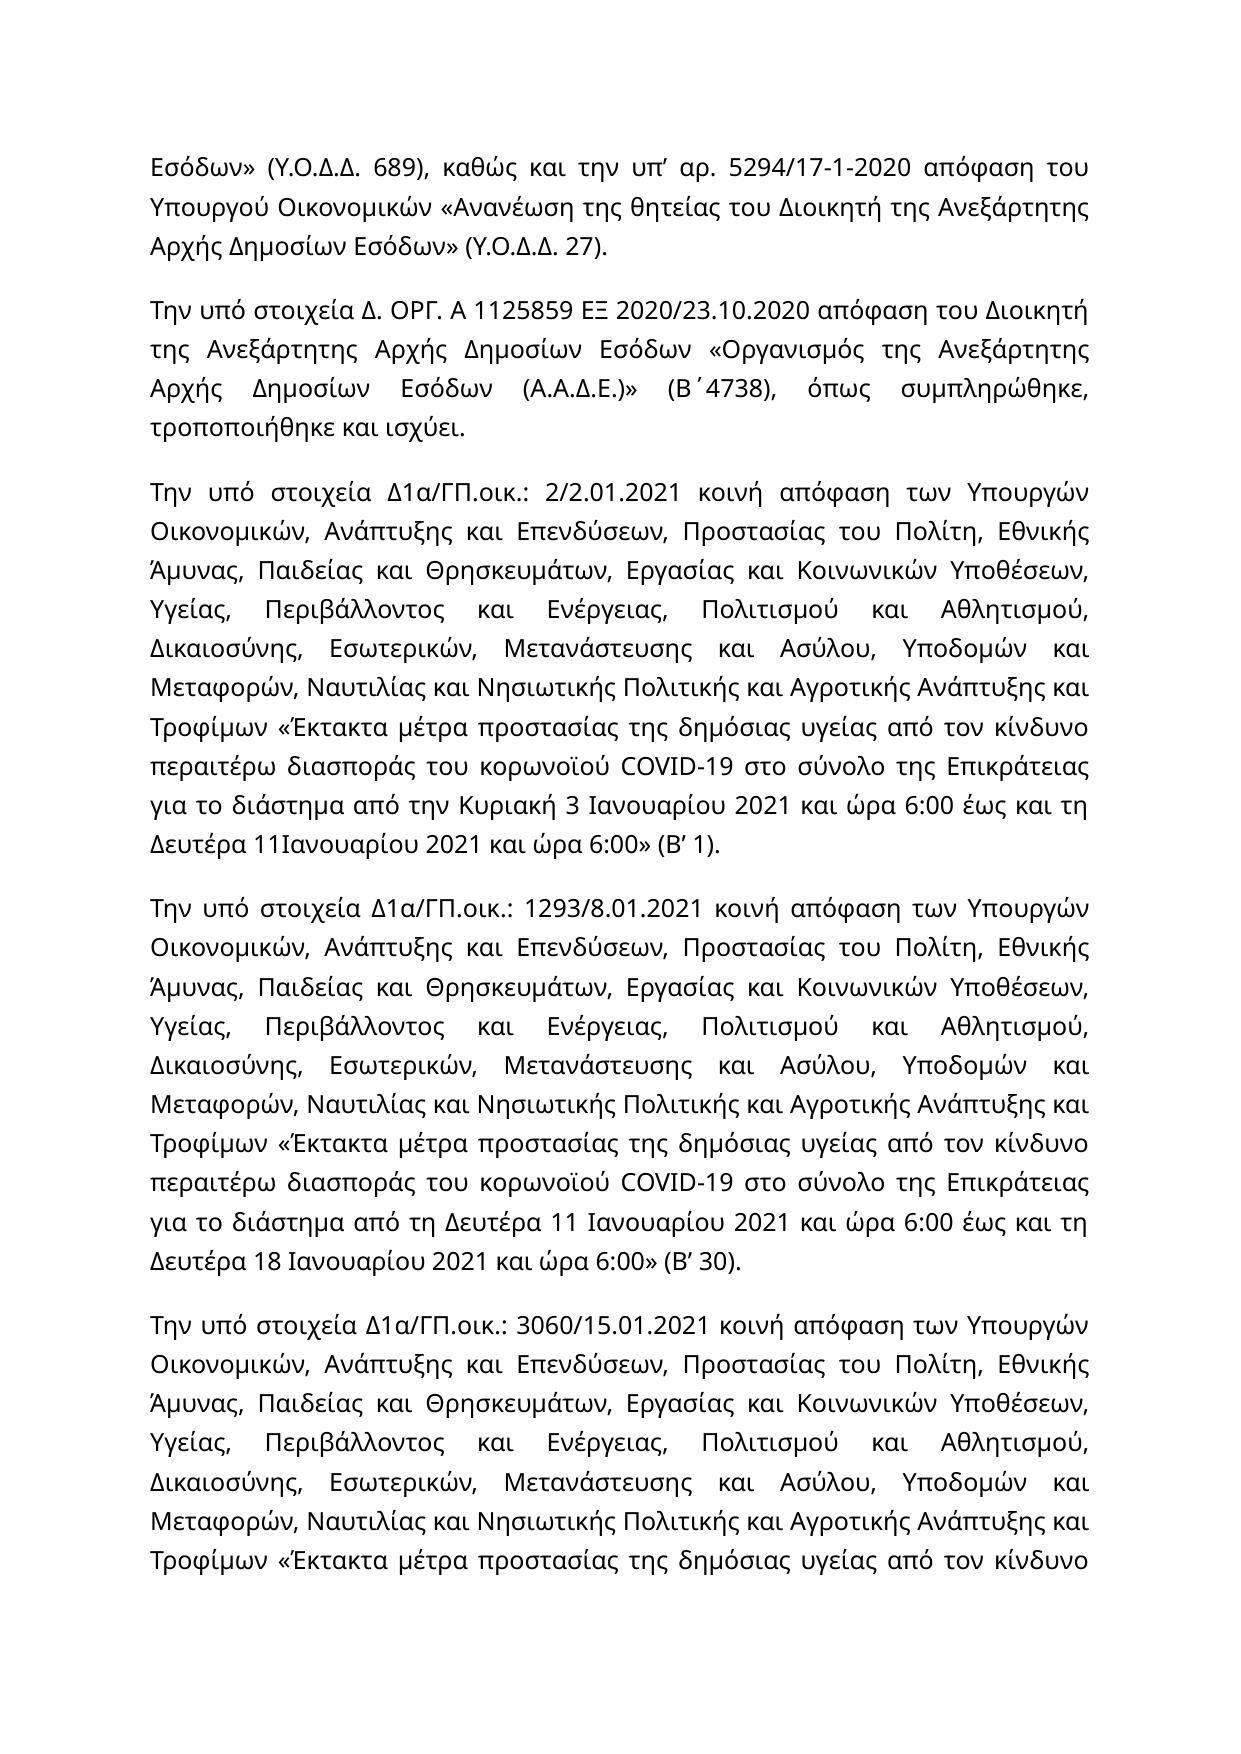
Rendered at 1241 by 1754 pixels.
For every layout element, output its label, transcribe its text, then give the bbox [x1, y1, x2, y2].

text Εσόδων» (Υ.Ο.Δ.Δ. 689), καθώς και την υπ’ αρ. 5294/17-1-2020 απόφαση του Υπουργού Οικονομικών «Ανανέωση της θητείας του Διοικητή της Ανεξάρτητης Αρχής Δημοσίων Εσόδων» (Υ.Ο.Δ.Δ. 27). [150, 150, 1090, 262]
text Την υπό στοιχεία Δ. ΟΡΓ. Α 1125859 ΕΞ 2020/23.10.2020 απόφαση του Διοικητή της Ανεξάρτητης Αρχής Δημοσίων Εσόδων «Οργανισμός της Ανεξάρτητης Αρχής Δημοσίων Εσόδων (Α.Α.Δ.Ε.)» (Β΄4738), όπως συμπληρώθηκε, τροποποιήθηκε και ισχύει. [150, 292, 1090, 444]
text Την υπό στοιχεία Δ1α/ΓΠ.οικ.: 1293/8.01.2021 κοινή απόφαση των Υπουργών Οικονομικών, Ανάπτυξης και Επενδύσεων, Προστασίας του Πολίτη, Εθνικής Άμυνας, Παιδείας και Θρησκευμάτων, Εργασίας και Κοινωνικών Υποθέσεων, Υγείας, Περιβάλλοντος και Ενέργειας, Πολιτισμού και Αθλητισμού, Δικαιοσύνης, Εσωτερικών, Μετανάστευσης και Ασύλου, Υποδομών και Μεταφορών, Ναυτιλίας και Νησιωτικής Πολιτικής και Αγροτικής Ανάπτυξης και Τροφίμων «Έκτακτα μέτρα προστασίας της δημόσιας υγείας από τον κίνδυνο περαιτέρω διασποράς του κορωνοϊού COVID-19 στο σύνολο της Επικράτειας για το διάστημα από τη Δευτέρα 11 Ιανουαρίου 2021 και ώρα 6:00 έως και τη Δευτέρα 18 Ιανουαρίου 2021 και ώρα 6:00» (Β’ 30). [150, 891, 1090, 1277]
text Την υπό στοιχεία Δ1α/ΓΠ.οικ.: 2/2.01.2021 κοινή απόφαση των Υπουργών Οικονομικών, Ανάπτυξης και Επενδύσεων, Προστασίας του Πολίτη, Εθνικής Άμυνας, Παιδείας και Θρησκευμάτων, Εργασίας και Κοινωνικών Υποθέσεων, Υγείας, Περιβάλλοντος και Ενέργειας, Πολιτισμού και Αθλητισμού, Δικαιοσύνης, Εσωτερικών, Μετανάστευσης και Ασύλου, Υποδομών και Μεταφορών, Ναυτιλίας και Νησιωτικής Πολιτικής και Αγροτικής Ανάπτυξης και Τροφίμων «Έκτακτα μέτρα προστασίας της δημόσιας υγείας από τον κίνδυνο περαιτέρω διασποράς του κορωνοϊού COVID-19 στο σύνολο της Επικράτειας για το διάστημα από την Κυριακή 3 Ιανουαρίου 2021 και ώρα 6:00 έως και τη Δευτέρα 11Ιανουαρίου 2021 και ώρα 6:00» (Β’ 1). [150, 474, 1090, 861]
text Την υπό στοιχεία Δ1α/ΓΠ.οικ.: 3060/15.01.2021 κοινή απόφαση των Υπουργών Οικονομικών, Ανάπτυξης και Επενδύσεων, Προστασίας του Πολίτη, Εθνικής Άμυνας, Παιδείας και Θρησκευμάτων, Εργασίας και Κοινωνικών Υποθέσεων, Υγείας, Περιβάλλοντος και Ενέργειας, Πολιτισμού και Αθλητισμού, Δικαιοσύνης, Εσωτερικών, Μετανάστευσης και Ασύλου, Υποδομών και Μεταφορών, Ναυτιλίας και Νησιωτικής Πολιτικής και Αγροτικής Ανάπτυξης και Τροφίμων «Έκτακτα μέτρα προστασίας της δημόσιας υγείας από τον κίνδυνο [150, 1307, 1090, 1577]
